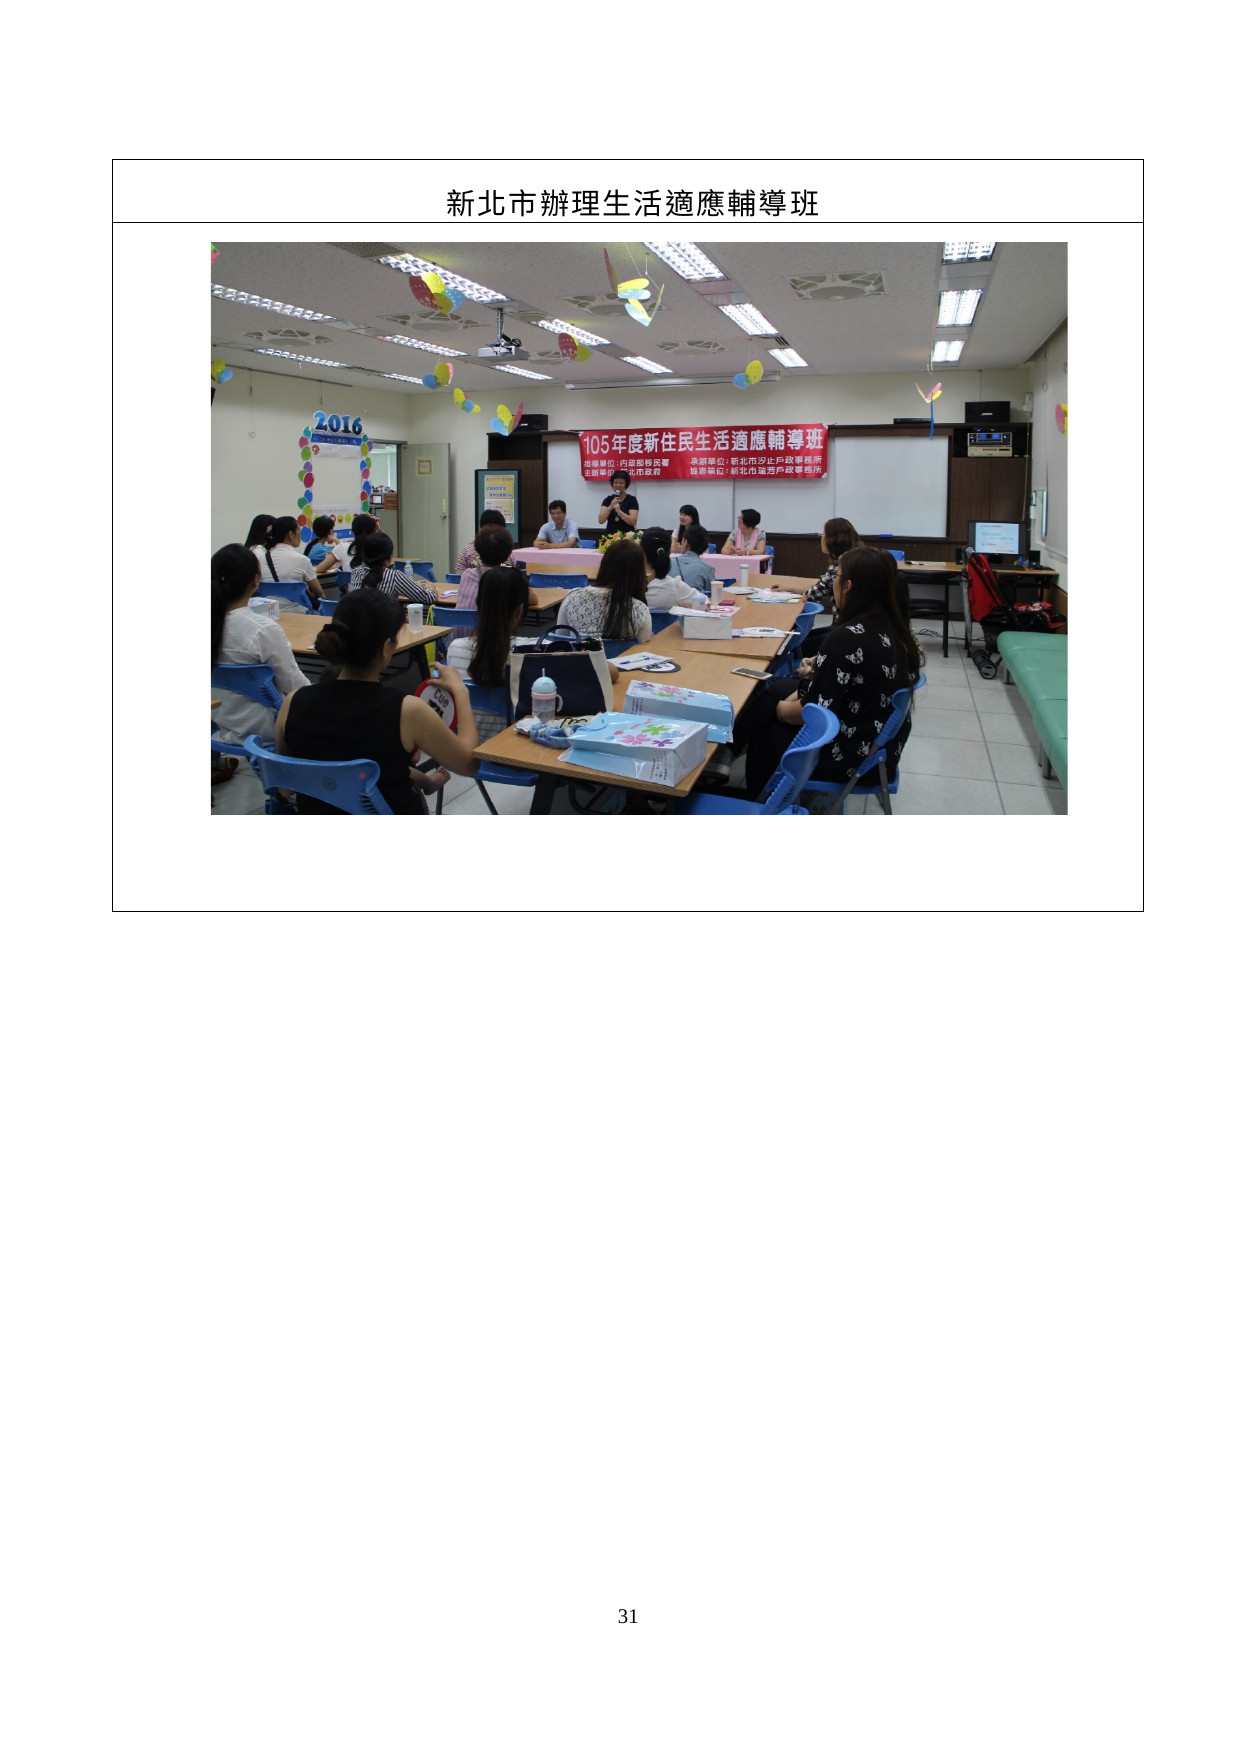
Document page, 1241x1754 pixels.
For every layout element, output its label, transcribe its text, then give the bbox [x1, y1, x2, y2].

table_header 新北市辦理生活適應輔導班 [113, 160, 1143, 222]
table_cell [113, 223, 1143, 911]
